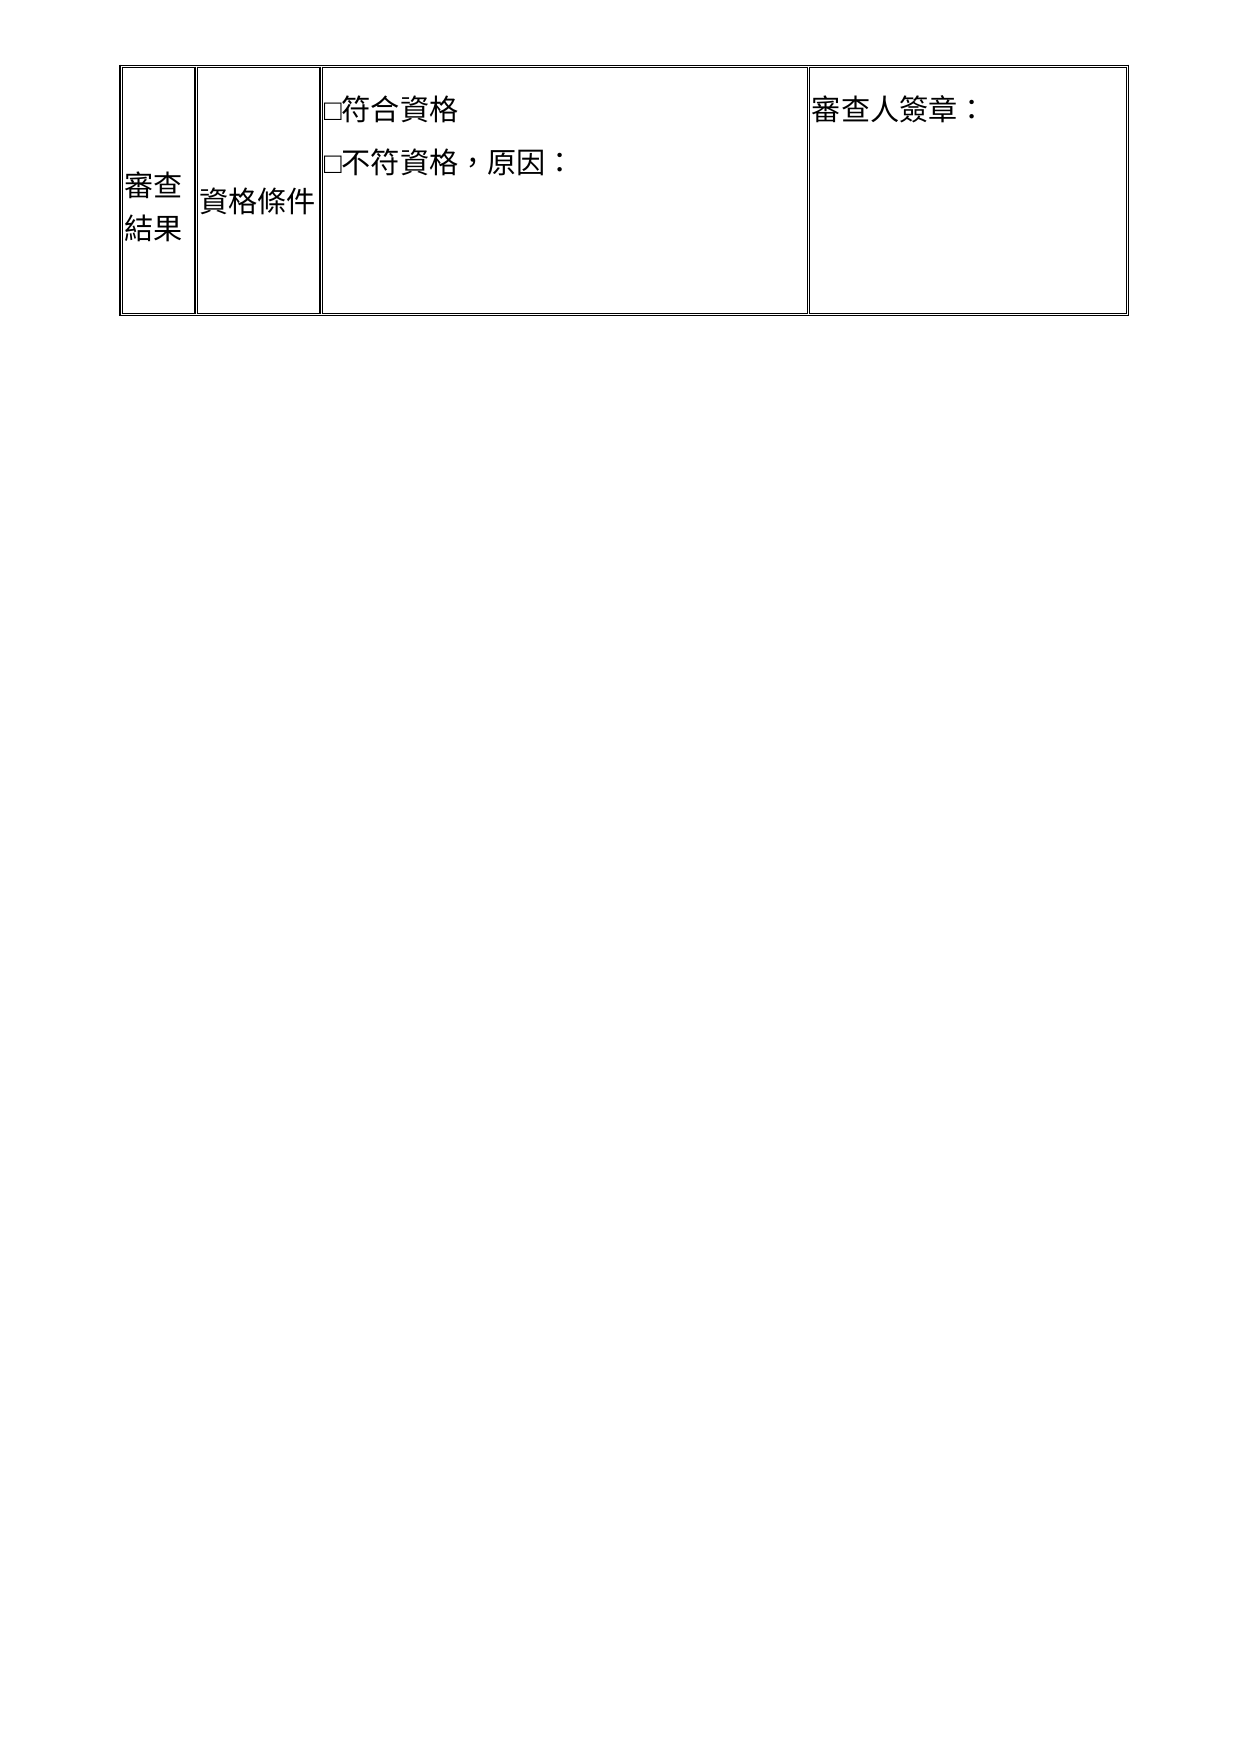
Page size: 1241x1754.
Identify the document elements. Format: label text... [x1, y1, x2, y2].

table_header 審查結果 [123, 68, 194, 313]
table_header 審查人簽章： [810, 68, 1126, 313]
table_header □符合資格 □不符資格，原因： [323, 68, 807, 313]
table_header 資格條件 [198, 68, 319, 313]
